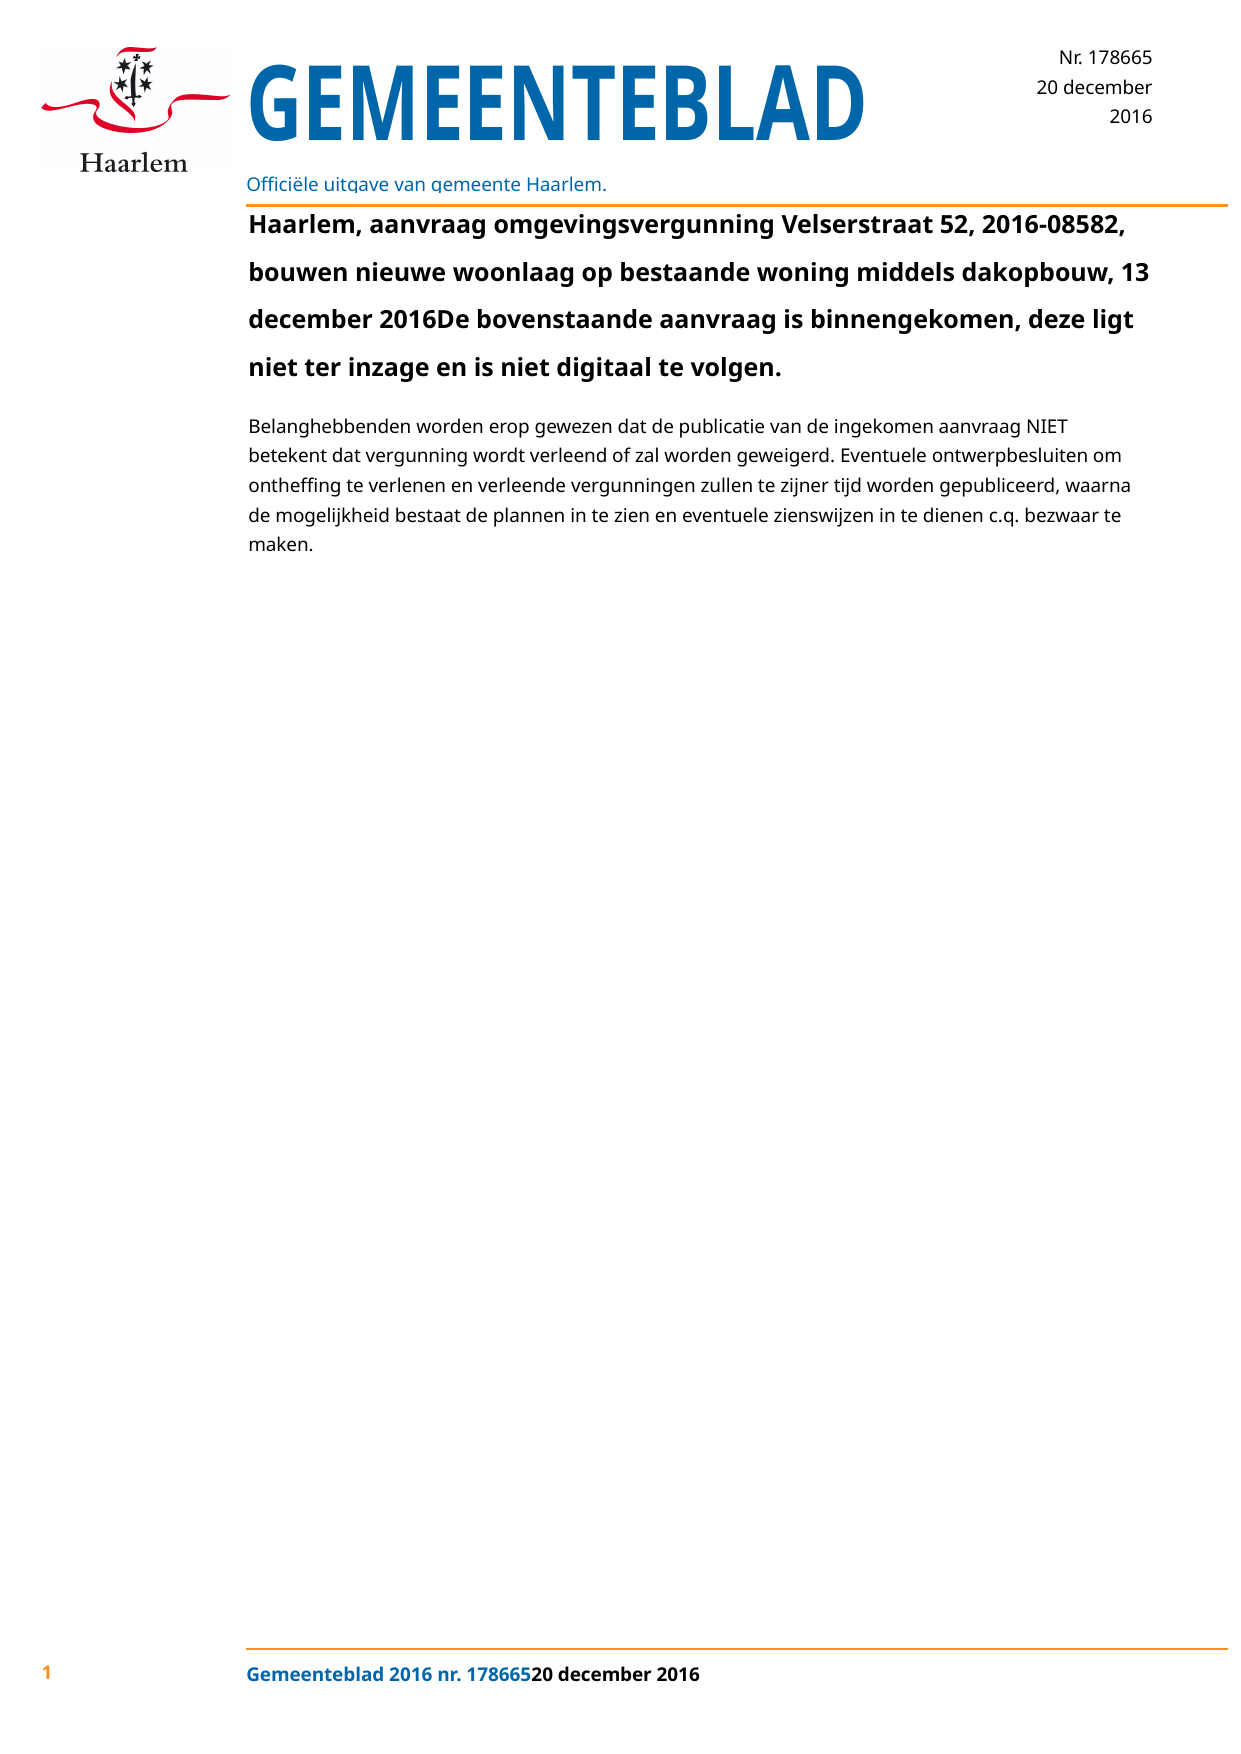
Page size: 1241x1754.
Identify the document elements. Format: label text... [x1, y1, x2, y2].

picture [41, 47, 231, 172]
text Haarlem, aanvraag omgevingsvergunning Velserstraat 52, 2016-08582, bouwen nieuwe woonlaag op bestaande woning middels dakopbouw, 13 december 2016De bovenstaande aanvraag is binnengekomen, deze ligt niet ter inzage en is niet digitaal te volgen. [248, 207, 1152, 384]
text Belanghebbenden worden erop gewezen dat de publicatie van de ingekomen aanvraag NIET betekent dat vergunning wordt verleend of zal worden geweigerd. Eventuele ontwerpbesluiten om ontheffing te verlenen en verleende vergunningen zullen te zijner tijd worden gepubliceerd, waarna de mogelijkheid bestaat de plannen in te zien en eventuele zienswijzen in te dienen c.q. bezwaar te maken. [248, 413, 1152, 557]
